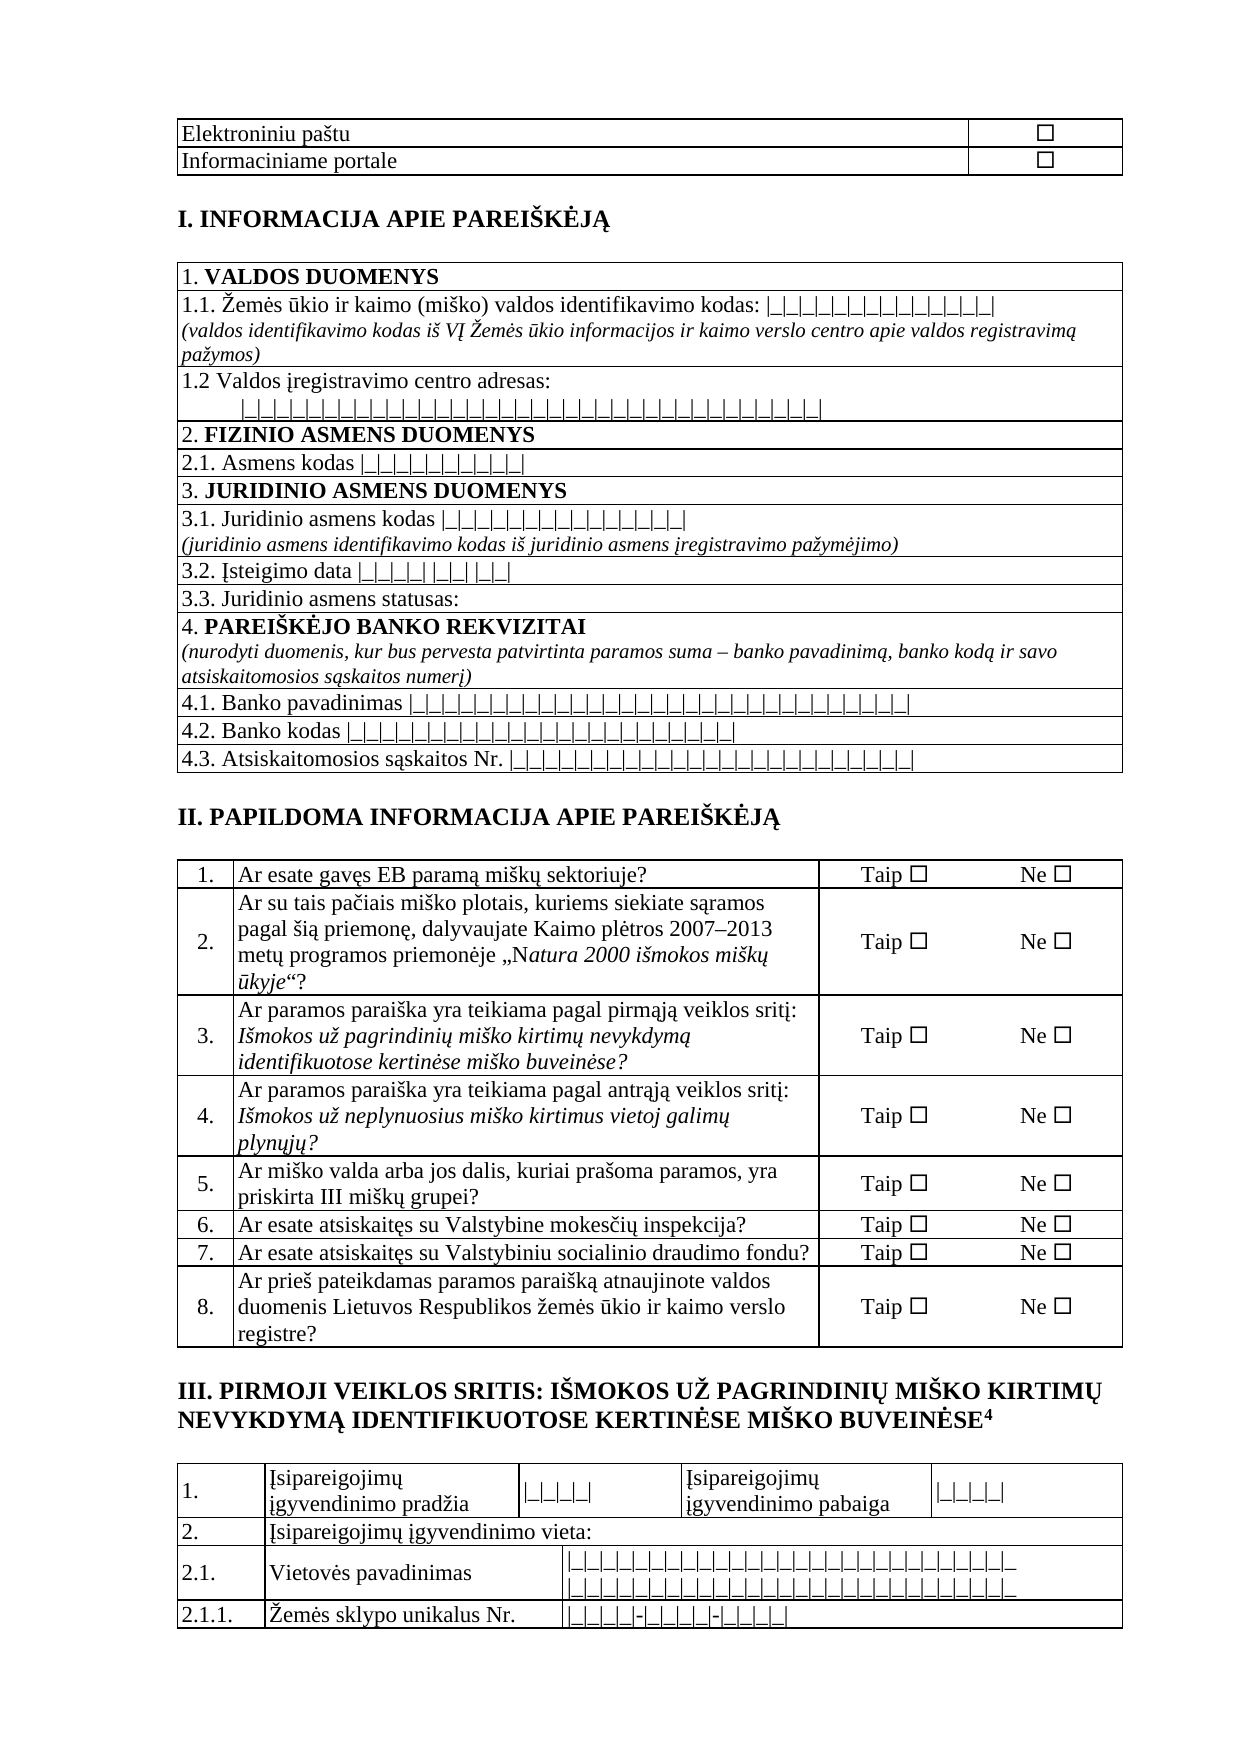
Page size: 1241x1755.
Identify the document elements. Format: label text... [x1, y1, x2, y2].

table_cell Ne [] [971, 889, 1122, 994]
text I. INFORMACIJA APIE PAREIŠKĖJĄ [177, 204, 1122, 233]
table_cell Taip [] [820, 889, 971, 994]
table_cell Taip [] [820, 1267, 971, 1346]
table_cell [] [969, 148, 1122, 174]
table_cell 8. [178, 1267, 233, 1346]
table_cell 4. [178, 1076, 233, 1155]
table_cell 2. [178, 889, 233, 994]
table_cell Ne [] [971, 1157, 1122, 1209]
table_cell 5. [178, 1157, 233, 1209]
table_cell Ne [] [971, 996, 1122, 1075]
table_header |_|_|_|_| [520, 1464, 681, 1517]
table_cell 2.1. [178, 1546, 264, 1599]
table_header 1. [229, 861, 233, 887]
table_cell Taip [] [820, 996, 971, 1075]
table_cell [] [969, 120, 1122, 146]
table_cell 6. [229, 1211, 233, 1237]
table_header 1. [178, 1464, 264, 1517]
table_cell Ne [] [971, 1267, 1122, 1346]
table_cell 7. [229, 1239, 233, 1265]
table_cell Taip [] [820, 1157, 971, 1209]
table_cell 3. [178, 996, 233, 1075]
text III. PIRMOJI VEIKLOS SRITIS: IŠMOKOS UŽ PAGRINDINIŲ MIŠKO KIRTIMŲ NEVYKDYMĄ IDENTIFIKUOTOSE KERTINĖSE MIŠKO BUVEINĖSE4 [177, 1376, 1122, 1434]
table_cell Taip [] [820, 1076, 971, 1155]
table_header |_|_|_|_| [932, 1464, 1122, 1517]
table_cell Vietovės pavadinimas [266, 1546, 562, 1599]
table_cell Ne [] [971, 1076, 1122, 1155]
text II. PAPILDOMA INFORMACIJA APIE PAREIŠKĖJĄ [177, 802, 1122, 830]
